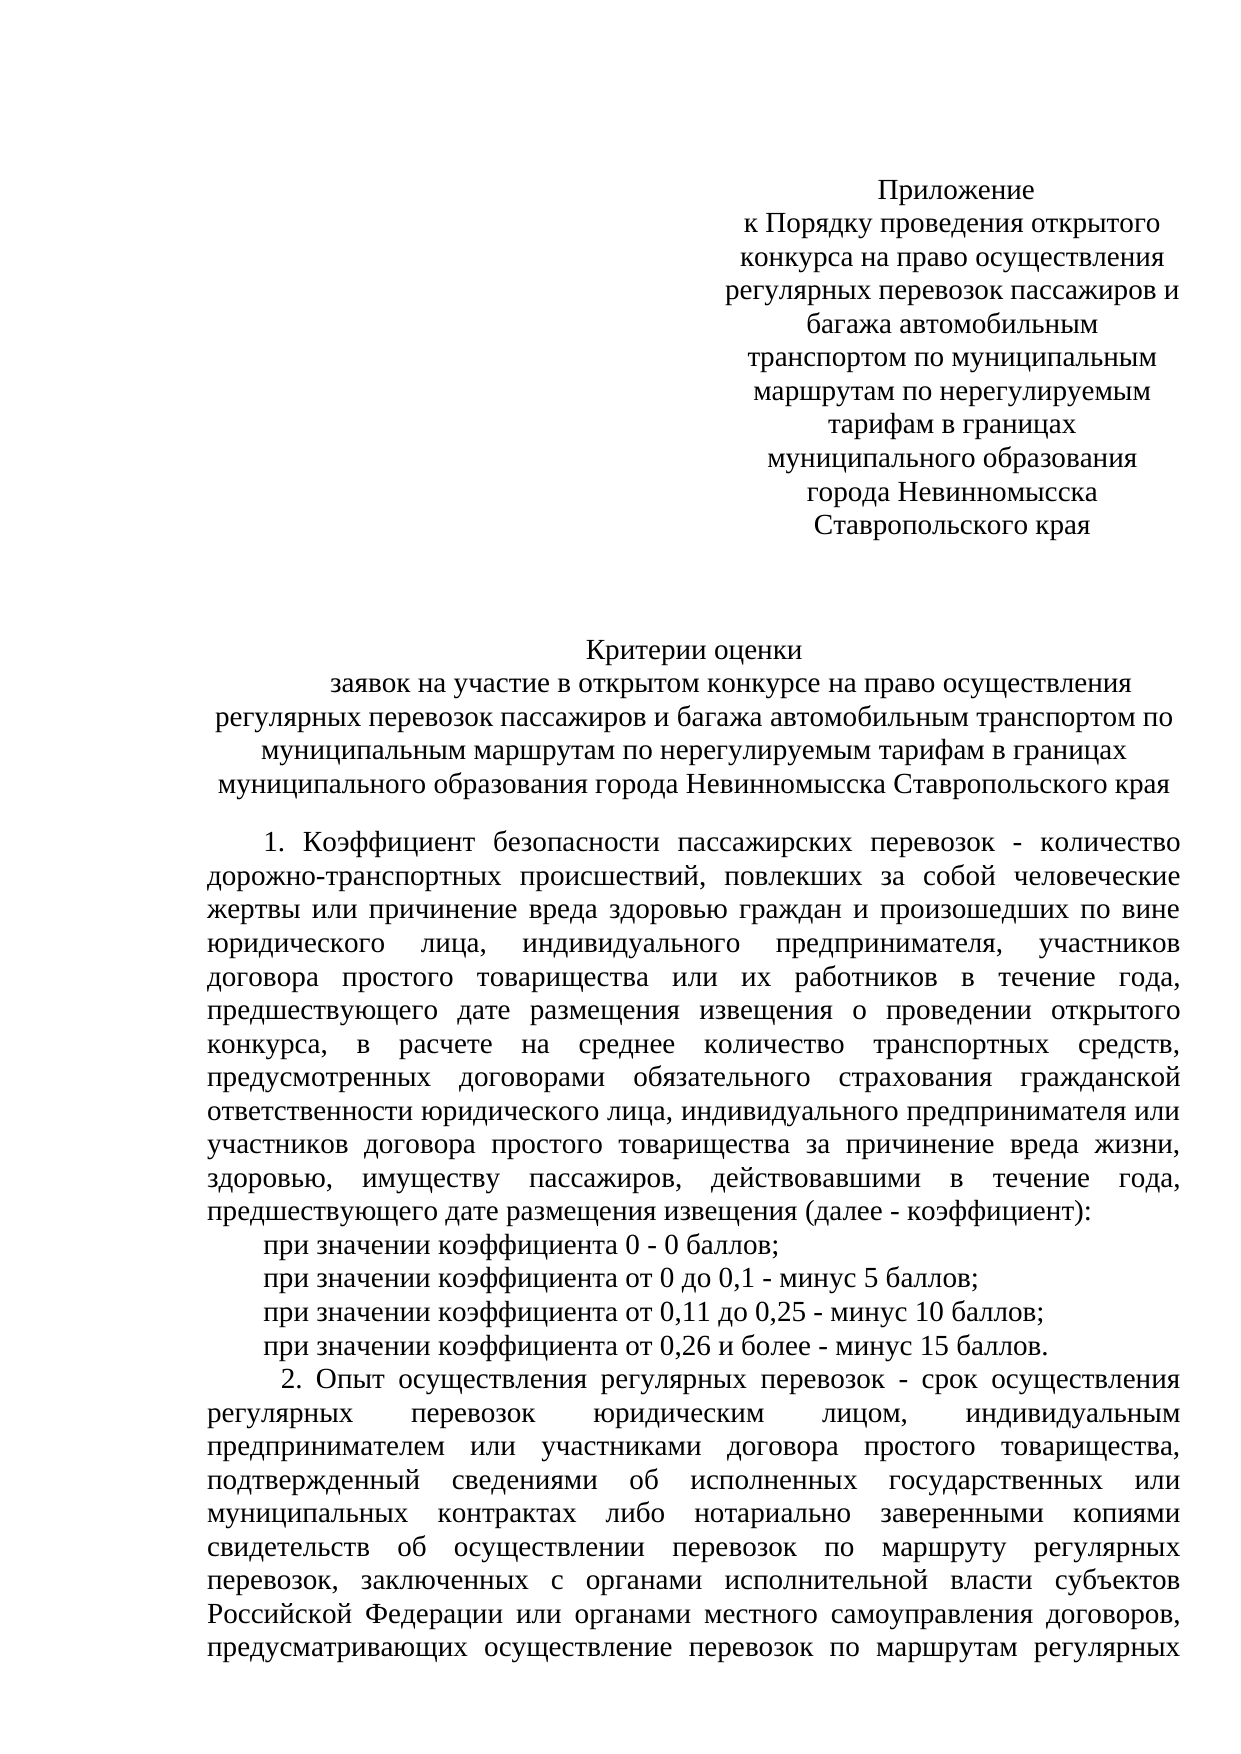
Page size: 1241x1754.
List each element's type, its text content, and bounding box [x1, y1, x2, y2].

text к Порядку проведения открытого конкурса на право осуществления регулярных перевозок пассажиров и багажа автомобильным транспортом по муниципальным маршрутам по нерегулируемым тарифам в границах муниципального образования города Невинномысска Ставропольского края [723, 205, 1181, 541]
text при значении коэффициента от 0,26 и более - минус 15 баллов. [207, 1328, 1181, 1361]
text заявок на участие в открытом конкурсе на право осуществления регулярных перевозок пассажиров и багажа автомобильным транспортом по муниципальным маршрутам по нерегулируемым тарифам в границах муниципального образования города Невинномысска Ставропольского края [207, 665, 1181, 799]
text Приложение [207, 172, 1181, 205]
text Критерии оценки [207, 632, 1181, 665]
text при значении коэффициента от 0 до 0,1 - минус 5 баллов; [207, 1261, 1181, 1294]
text при значении коэффициента от 0,11 до 0,25 - минус 10 баллов; [207, 1294, 1181, 1328]
text при значении коэффициента 0 - 0 баллов; [207, 1227, 1181, 1261]
text 2. Опыт осуществления регулярных перевозок - срок осуществления регулярных перевозок юридическим лицом, индивидуальным предпринимателем или участниками договора простого товарищества, подтвержденный сведениями об исполненных государственных или муниципальных контрактах либо нотариально заверенными копиями свидетельств об осуществлении перевозок по маршруту регулярных перевозок, заключенных с органами исполнительной власти субъектов Российской Федерации или органами местного самоуправления договоров, предусматривающих осуществление перевозок по маршрутам регулярных [207, 1361, 1181, 1663]
text 1. Коэффициент безопасности пассажирских перевозок - количество дорожно-транспортных происшествий, повлекших за собой человеческие жертвы или причинение вреда здоровью граждан и произошедших по вине юридического лица, индивидуального предпринимателя, участников договора простого товарищества или их работников в течение года, предшествующего дате размещения извещения о проведении открытого конкурса, в расчете на среднее количество транспортных средств, предусмотренных договорами обязательного страхования гражданской ответственности юридического лица, индивидуального предпринимателя или участников договора простого товарищества за причинение вреда жизни, здоровью, имуществу пассажиров, действовавшими в течение года, предшествующего дате размещения извещения (далее - коэффициент): [207, 824, 1181, 1227]
